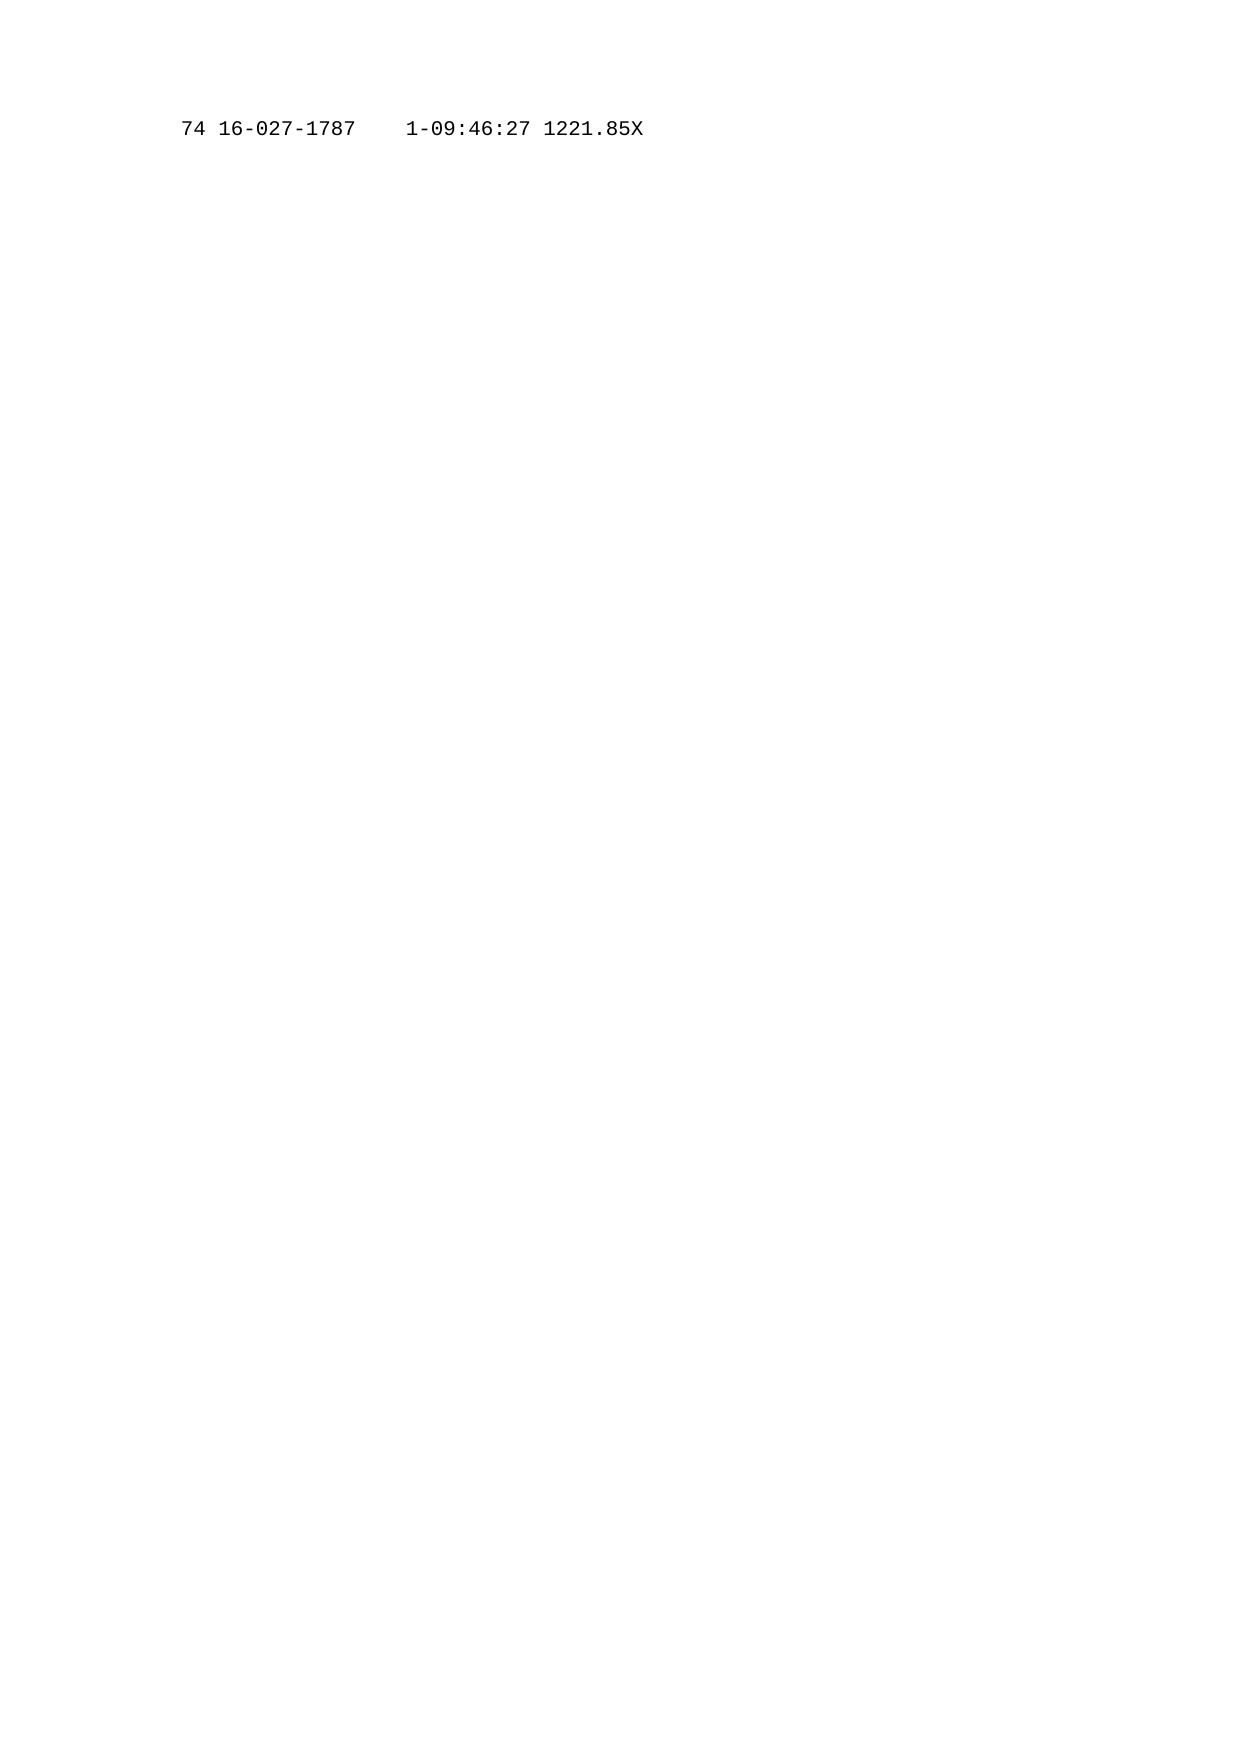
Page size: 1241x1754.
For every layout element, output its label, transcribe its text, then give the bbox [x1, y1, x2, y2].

text 74 16-027-1787 1-09:46:27 1221.85X [118, 118, 1122, 142]
